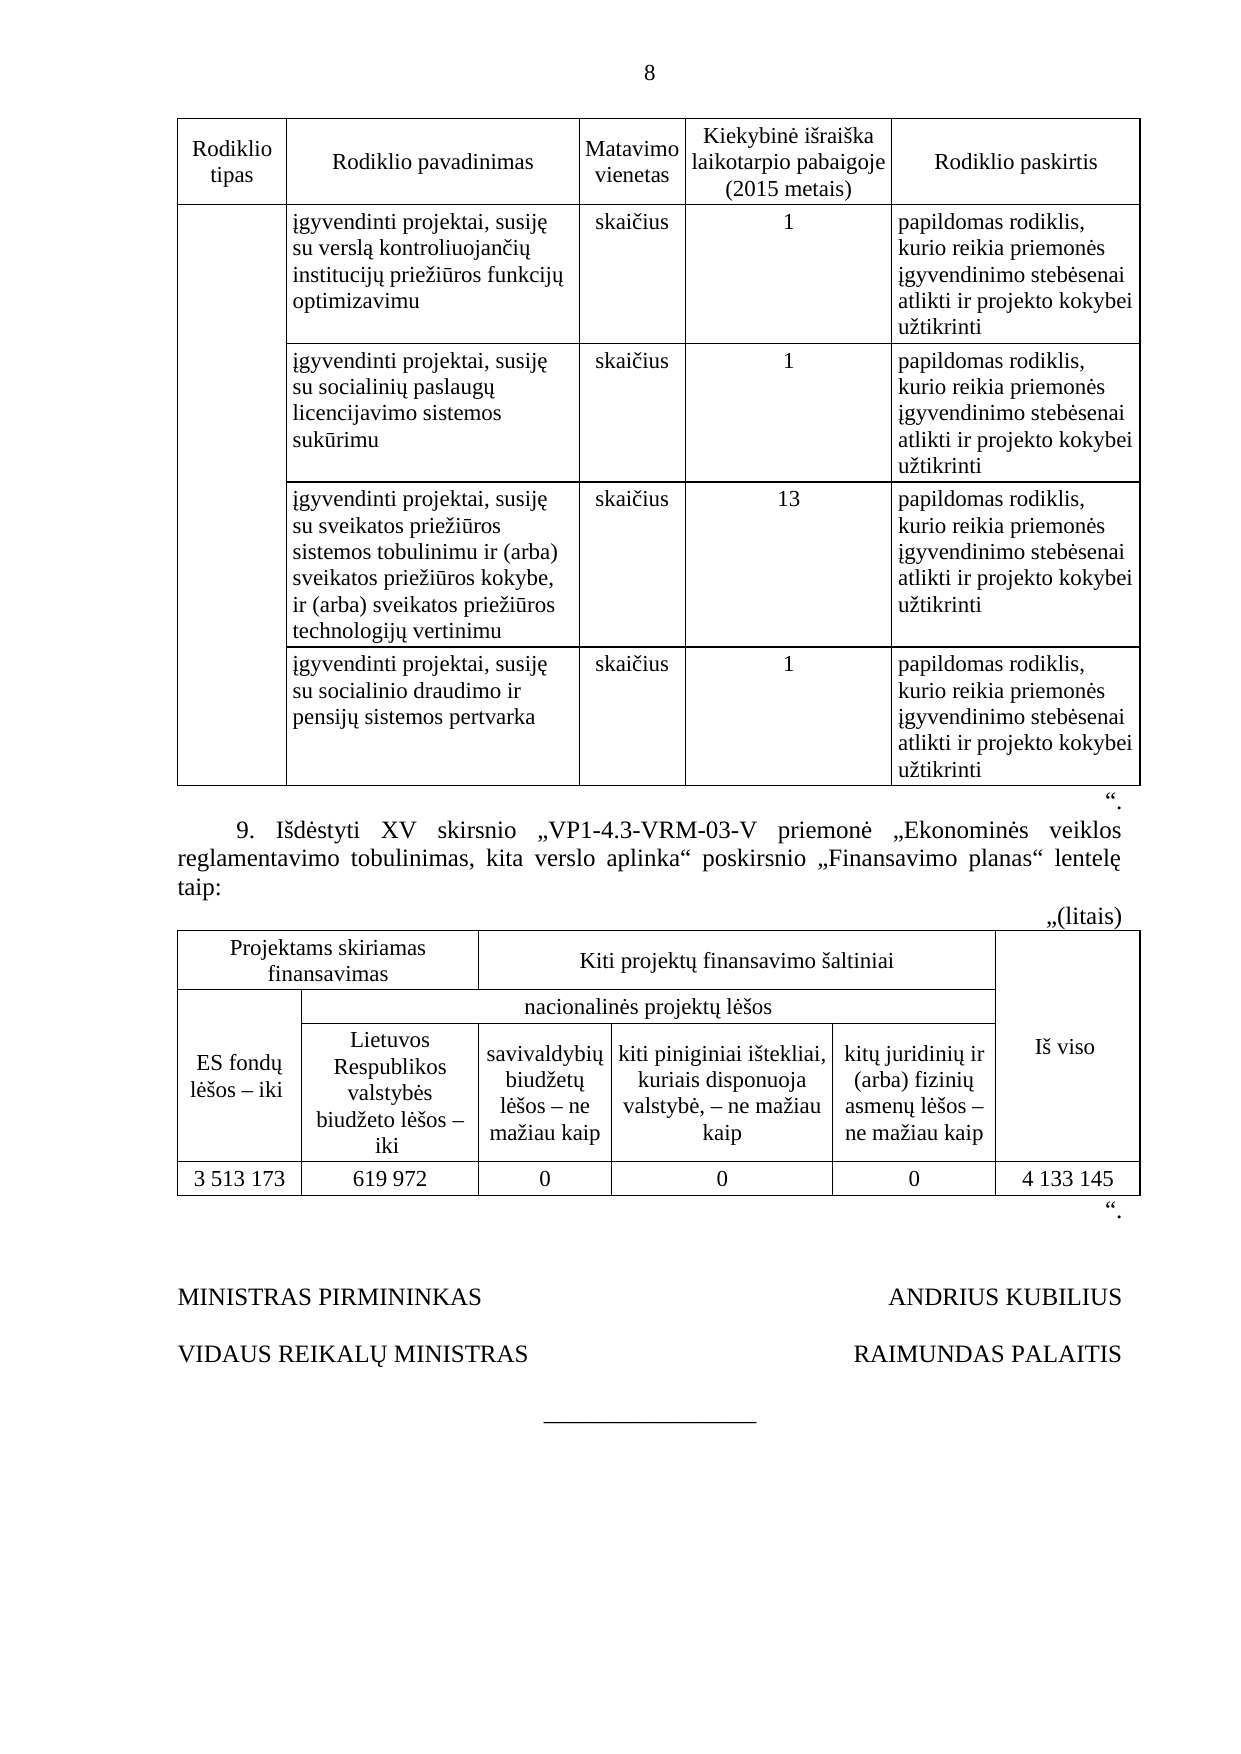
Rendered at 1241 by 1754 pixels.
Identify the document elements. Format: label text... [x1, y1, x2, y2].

table_cell įgyvendinti projektai, susiję su socialinių paslaugų licencijavimo sistemos sukūrimu [287, 344, 579, 481]
text 9. Išdėstyti XV skirsnio „VP1-4.3-VRM-03-V priemonė „Ekonominės veiklos reglamentavimo tobulinimas, kita verslo aplinka“ poskirsnio „Finansavimo planas“ lentelę taip: [177, 815, 1122, 901]
table_cell skaičius [580, 344, 685, 481]
table_cell skaičius [580, 483, 685, 646]
table_cell papildomas rodiklis, kurio reikia priemonės įgyvendinimo stebėsenai atlikti ir projekto kokybei užtikrinti [892, 205, 1139, 343]
table_cell 13 [686, 483, 891, 646]
table_cell papildomas rodiklis, kurio reikia priemonės įgyvendinimo stebėsenai atlikti ir projekto kokybei užtikrinti [892, 648, 1139, 785]
table_header Projektams skiriamas finansavimas [178, 931, 478, 989]
table_cell nacionalinės projektų lėšos [302, 990, 995, 1023]
table_cell įgyvendinti projektai, susiję su socialinio draudimo ir pensijų sistemos pertvarka [287, 648, 579, 785]
table_cell Lietuvos Respublikos valstybės biudžeto lėšos – iki [302, 1024, 478, 1161]
table_header Kiekybinė išraiška laikotarpio pabaigoje (2015 metais) [686, 119, 891, 204]
table_cell papildomas rodiklis, kurio reikia priemonės įgyvendinimo stebėsenai atlikti ir projekto kokybei užtikrinti [892, 483, 1139, 646]
table_cell įgyvendinti projektai, susiję su verslą kontroliuojančių institucijų priežiūros funkcijų optimizavimu [287, 205, 579, 343]
table_cell 3 513 173 [178, 1162, 301, 1194]
table_cell 1 [686, 205, 891, 343]
table_header Rodiklio tipas [178, 119, 286, 204]
table_cell 0 [479, 1162, 611, 1194]
table_header Matavimo vienetas [580, 119, 685, 204]
table_cell savivaldybių biudžetų lėšos – ne mažiau kaip [479, 1024, 611, 1161]
table_header Rodiklio pavadinimas [287, 119, 579, 204]
table_cell papildomas rodiklis, kurio reikia priemonės įgyvendinimo stebėsenai atlikti ir projekto kokybei užtikrinti [892, 344, 1139, 481]
text “. [177, 786, 1122, 815]
table_cell skaičius [580, 205, 685, 343]
table_cell kitų juridinių ir (arba) fizinių asmenų lėšos – ne mažiau kaip [833, 1024, 995, 1161]
table_header Rodiklio paskirtis [892, 119, 1139, 204]
table_cell 0 [833, 1162, 995, 1194]
table_cell 0 [612, 1162, 832, 1194]
table_cell įgyvendinti projektai, susiję su sveikatos priežiūros sistemos tobulinimu ir (arba) sveikatos priežiūros kokybe, ir (arba) sveikatos priežiūros technologijų vertinimu [287, 483, 579, 646]
table_cell 4 133 145 [996, 1162, 1139, 1194]
table_cell 1 [686, 648, 891, 785]
table_cell 1 [686, 344, 891, 481]
text “. [177, 1196, 1122, 1224]
table_cell skaičius [580, 648, 685, 785]
table_header Iš viso [996, 931, 1139, 1161]
table_cell ES fondų lėšos – iki [178, 990, 301, 1161]
text MINISTRAS PIRMININKAS ANDRIUS KUBILIUS [177, 1282, 1122, 1311]
table_cell [178, 205, 286, 785]
table_cell kiti piniginiai ištekliai, kuriais disponuoja valstybė, – ne mažiau kaip [612, 1024, 832, 1161]
table_header Kiti projektų finansavimo šaltiniai [479, 931, 995, 989]
table_cell 619 972 [302, 1162, 478, 1194]
text VIDAUS REIKALŲ MINISTRAS RAIMUNDAS PALAITIS [177, 1339, 1122, 1368]
text _________________ [177, 1397, 1122, 1426]
text „(litais) [177, 901, 1122, 930]
